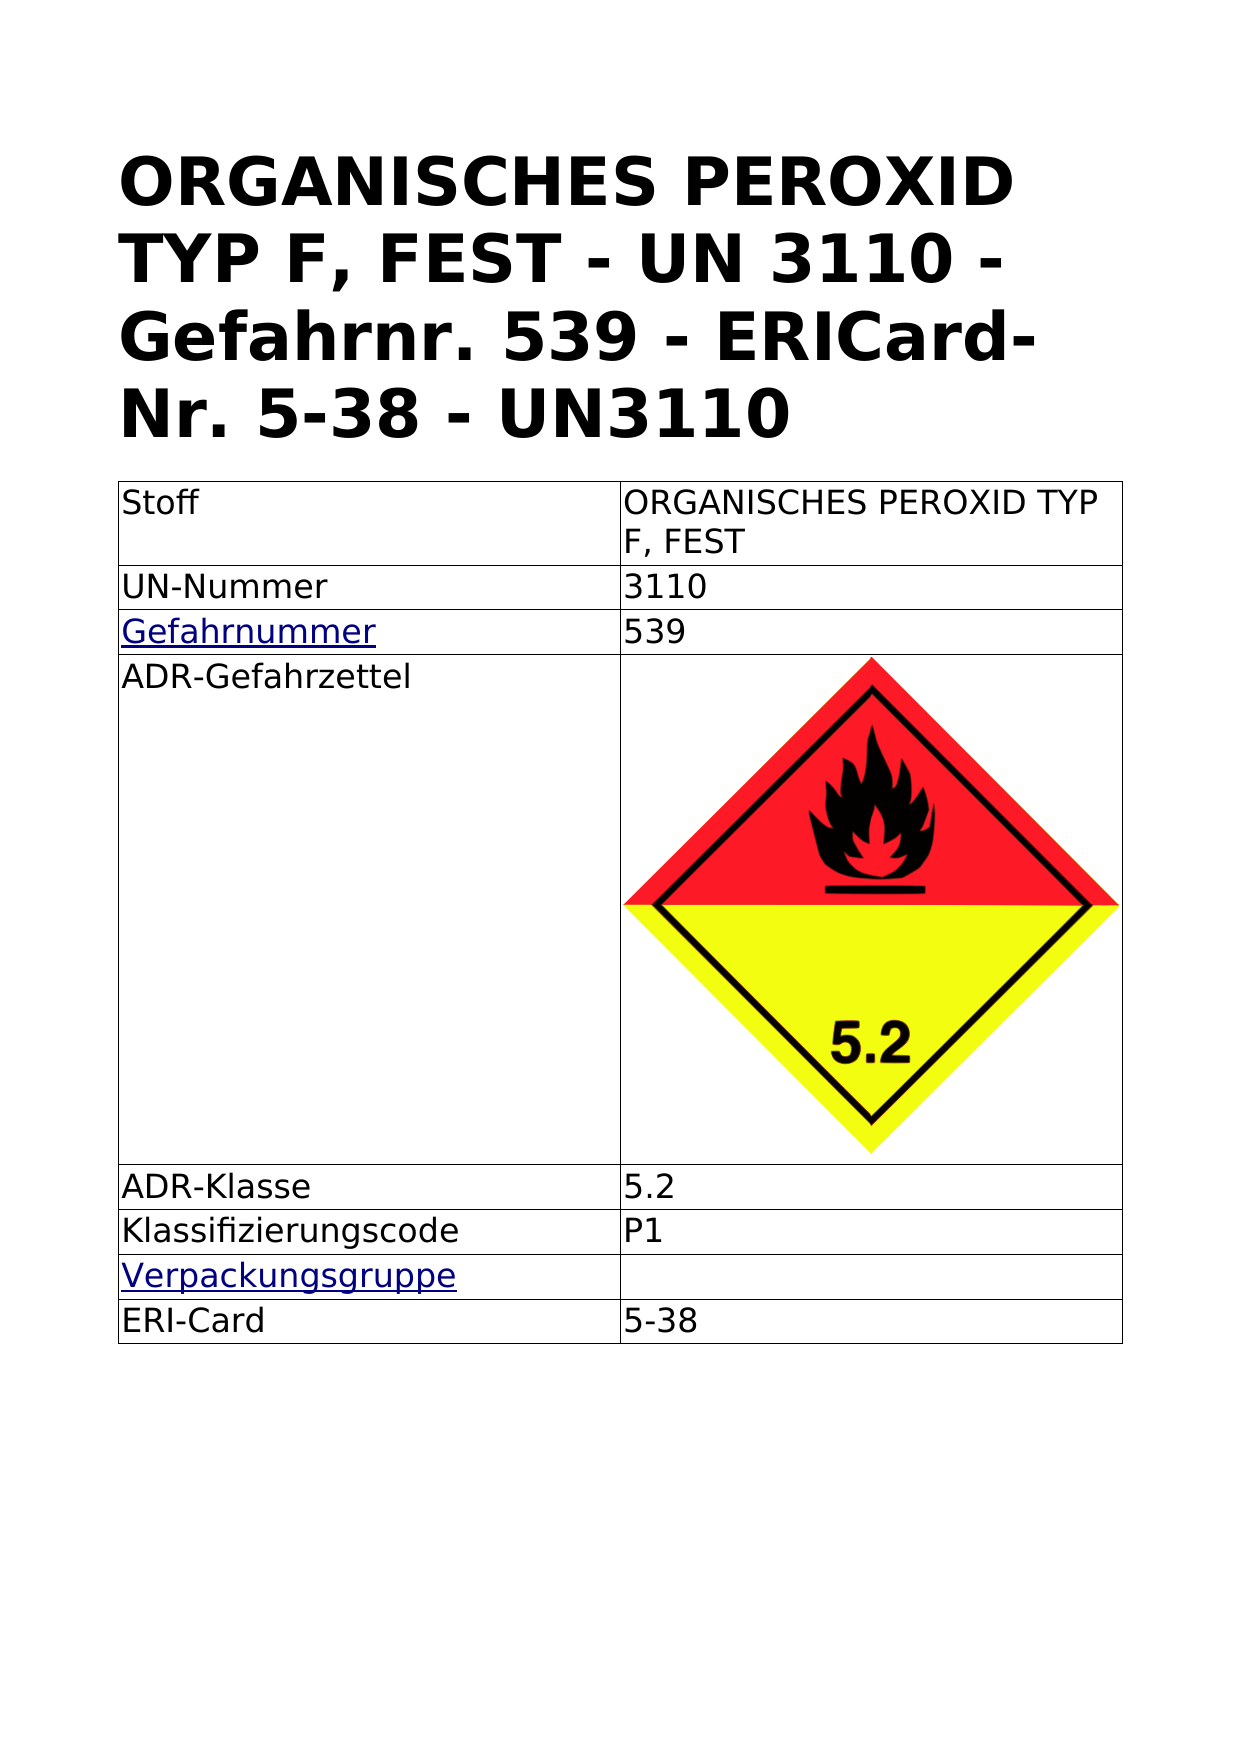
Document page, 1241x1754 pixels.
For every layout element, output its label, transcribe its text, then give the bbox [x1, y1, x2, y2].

table_cell 3110 [621, 566, 1122, 609]
subtitle ORGANISCHES PEROXID TYP F, FEST - UN 3110 - Gefahrnr. 539 - ERICard-Nr. 5-38 - UN3110 [118, 143, 1122, 453]
table_cell 539 [621, 610, 1122, 654]
picture [622, 657, 1120, 1154]
table_cell [621, 655, 1122, 1164]
table_cell P1 [621, 1210, 1122, 1254]
table_cell UN-Nummer [119, 566, 620, 609]
table_cell ERI-Card [119, 1300, 620, 1343]
table_cell Gefahrnummer [119, 610, 620, 654]
table_cell 5.2 [621, 1165, 1122, 1209]
table_cell Verpackungsgruppe [119, 1255, 620, 1298]
table_cell Klassifizierungscode [119, 1210, 620, 1254]
table_cell [621, 1255, 1122, 1298]
table_cell ADR-Klasse [119, 1165, 620, 1209]
table_header Stoff [119, 482, 620, 564]
table_header ORGANISCHES PEROXID TYP F, FEST [621, 482, 1122, 564]
table_cell ADR-Gefahrzettel [119, 655, 620, 1164]
table_cell 5-38 [621, 1300, 1122, 1343]
